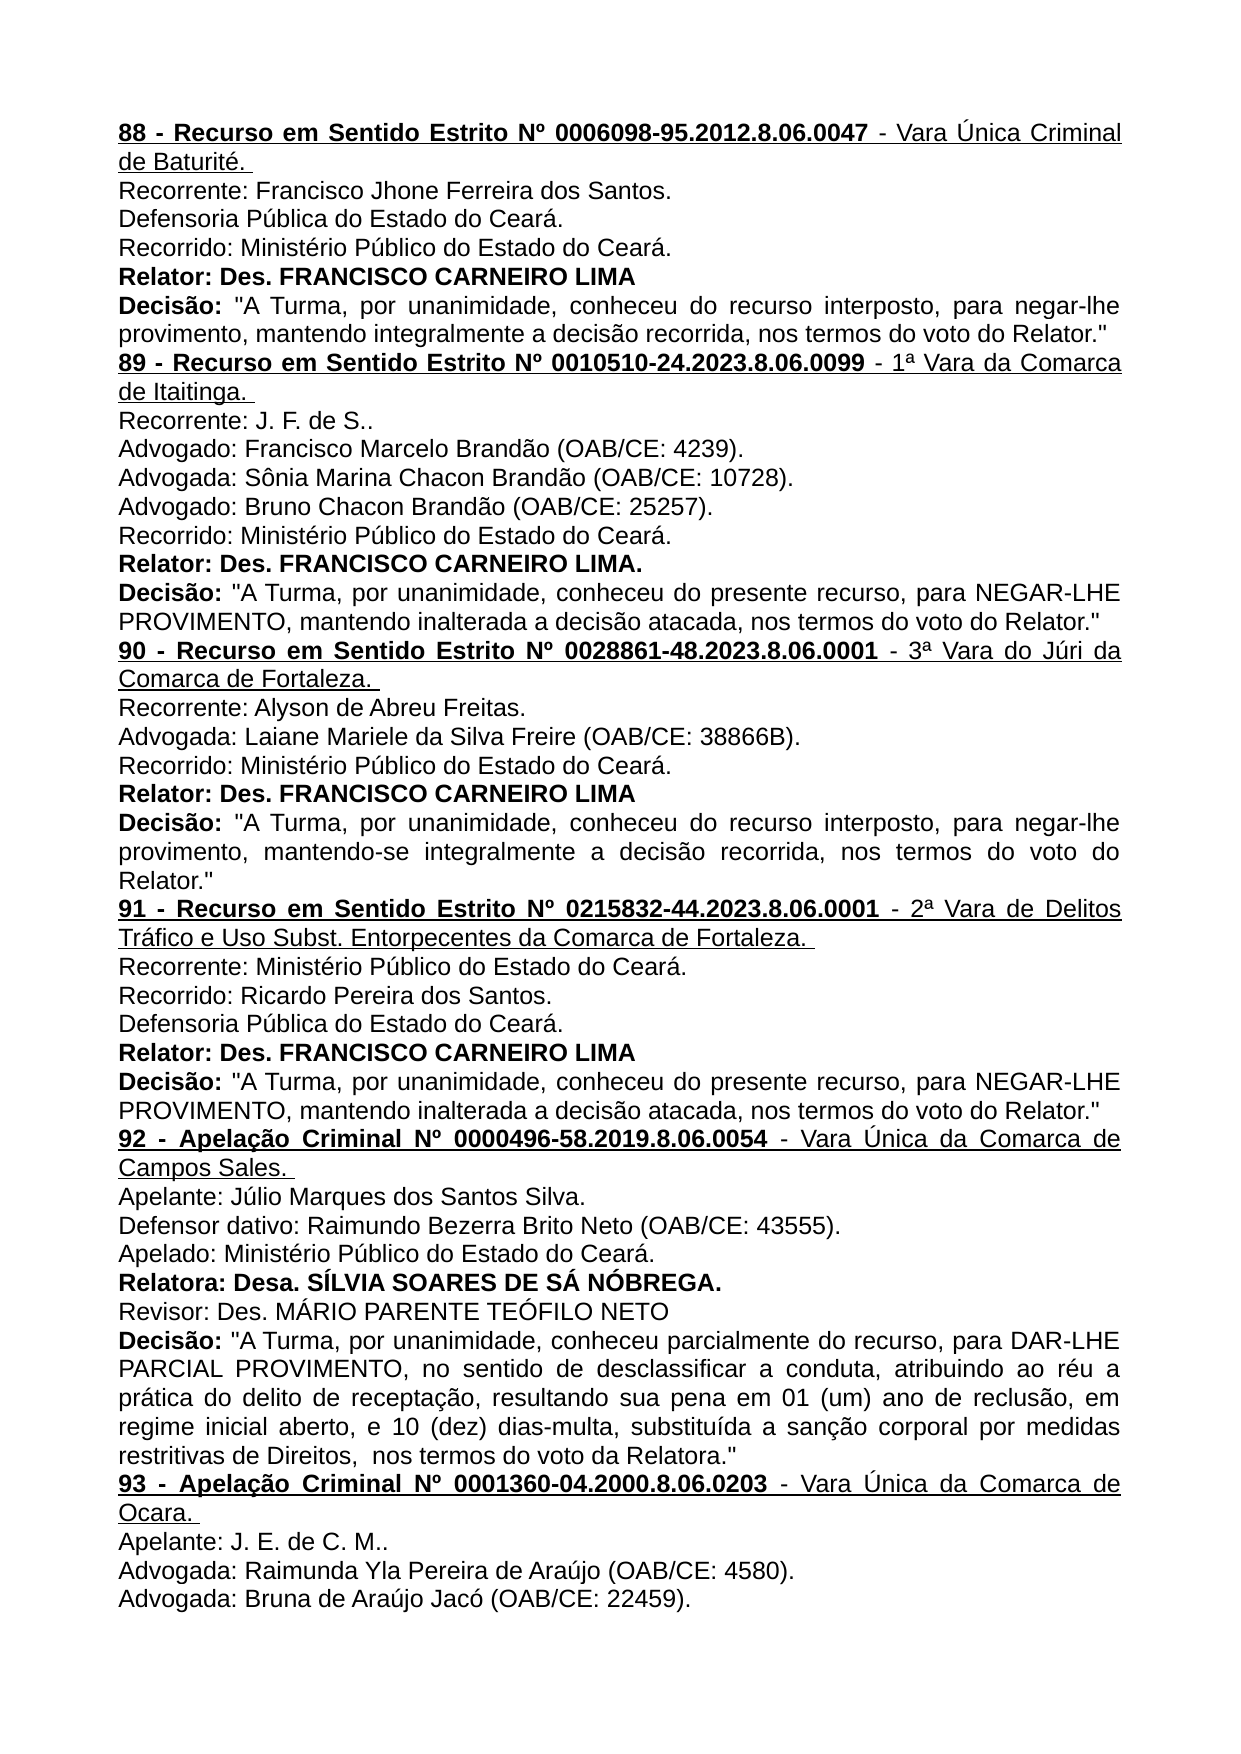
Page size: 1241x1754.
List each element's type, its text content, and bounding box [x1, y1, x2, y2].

text 90 - Recurso em Sentido Estrito Nº 0028861-48.2023.8.06.0001 - 3ª Vara do Júri da [118, 636, 1122, 661]
text Relatora: Desa. SÍLVIA SOARES DE SÁ NÓBREGA. [118, 1268, 1122, 1297]
text Recorrente: J. F. de S.. [118, 406, 1122, 434]
text 93 - Apelação Criminal Nº 0001360-04.2000.8.06.0203 - Vara Única da Comarca de Ocara. [118, 1469, 1122, 1527]
text Apelado: Ministério Público do Estado do Ceará. [118, 1239, 1122, 1268]
text Relator: Des. FRANCISCO CARNEIRO LIMA. [118, 549, 1122, 578]
text Recorrido: Ministério Público do Estado do Ceará. [118, 751, 1122, 779]
text Defensor dativo: Raimundo Bezerra Brito Neto (OAB/CE: 43555). [118, 1211, 1122, 1239]
text Decisão: "A Turma, por unanimidade, conheceu do recurso interposto, para negar-lhe provimento, mantendo-se integralmente a decisão recorrida, nos termos do voto do Relator." [118, 808, 1122, 894]
text de Itaitinga. [118, 374, 1122, 406]
text Recorrido: Ministério Público do Estado do Ceará. [118, 233, 1122, 262]
text de Baturité. [118, 144, 1122, 176]
text Decisão: "A Turma, por unanimidade, conheceu do recurso interposto, para negar-lhe provimento, mantendo integralmente a decisão recorrida, nos termos do voto do Relator." [118, 291, 1122, 348]
text Relator: Des. FRANCISCO CARNEIRO LIMA [118, 262, 1122, 291]
text Advogado: Bruno Chacon Brandão (OAB/CE: 25257). [118, 492, 1122, 521]
text Advogada: Bruna de Araújo Jacó (OAB/CE: 22459). [118, 1584, 1122, 1613]
text Decisão: "A Turma, por unanimidade, conheceu do presente recurso, para NEGAR-LHE PROVIMENTO, mantendo inalterada a decisão atacada, nos termos do voto do Relator." [118, 578, 1122, 636]
text Comarca de Fortaleza. [118, 662, 1122, 693]
text Defensoria Pública do Estado do Ceará. [118, 204, 1122, 233]
text Apelante: Júlio Marques dos Santos Silva. [118, 1182, 1122, 1211]
text Decisão: "A Turma, por unanimidade, conheceu parcialmente do recurso, para DAR-LHE PARCIAL PROVIMENTO, no sentido de desclassificar a conduta, atribuindo ao réu a prática do delito de receptação, resultando sua pena em 01 (um) ano de reclusão, em regime inicial aberto, e 10 (dez) dias-multa, substituída a sanção corporal por medidas restritivas de Direitos, nos termos do voto da Relatora." [118, 1326, 1122, 1469]
text Recorrente: Ministério Público do Estado do Ceará. [118, 952, 1122, 981]
text Recorrido: Ricardo Pereira dos Santos. [118, 981, 1122, 1009]
text 91 - Recurso em Sentido Estrito Nº 0215832-44.2023.8.06.0001 - 2ª Vara de Delitos [118, 894, 1122, 919]
text Relator: Des. FRANCISCO CARNEIRO LIMA [118, 1038, 1122, 1067]
text Recorrente: Francisco Jhone Ferreira dos Santos. [118, 176, 1122, 204]
text Advogada: Raimunda Yla Pereira de Araújo (OAB/CE: 4580). [118, 1556, 1122, 1584]
text Defensoria Pública do Estado do Ceará. [118, 1009, 1122, 1038]
text Advogado: Francisco Marcelo Brandão (OAB/CE: 4239). [118, 434, 1122, 463]
text Recorrido: Ministério Público do Estado do Ceará. [118, 521, 1122, 549]
text Revisor: Des. MÁRIO PARENTE TEÓFILO NETO [118, 1297, 1122, 1326]
text 88 - Recurso em Sentido Estrito Nº 0006098-95.2012.8.06.0047 - Vara Única Criminal [118, 118, 1122, 143]
text Apelante: J. E. de C. M.. [118, 1527, 1122, 1556]
text Tráfico e Uso Subst. Entorpecentes da Comarca de Fortaleza. [118, 921, 1122, 952]
text Relator: Des. FRANCISCO CARNEIRO LIMA [118, 779, 1122, 808]
text Advogada: Laiane Mariele da Silva Freire (OAB/CE: 38866B). [118, 722, 1122, 751]
text Recorrente: Alyson de Abreu Freitas. [118, 693, 1122, 722]
text Decisão: "A Turma, por unanimidade, conheceu do presente recurso, para NEGAR-LHE PROVIMENTO, mantendo inalterada a decisão atacada, nos termos do voto do Relator." [118, 1067, 1122, 1124]
text 89 - Recurso em Sentido Estrito Nº 0010510-24.2023.8.06.0099 - 1ª Vara da Comarca [118, 348, 1122, 373]
text Advogada: Sônia Marina Chacon Brandão (OAB/CE: 10728). [118, 463, 1122, 492]
text 92 - Apelação Criminal Nº 0000496-58.2019.8.06.0054 - Vara Única da Comarca de Campos Sales. [118, 1124, 1122, 1182]
